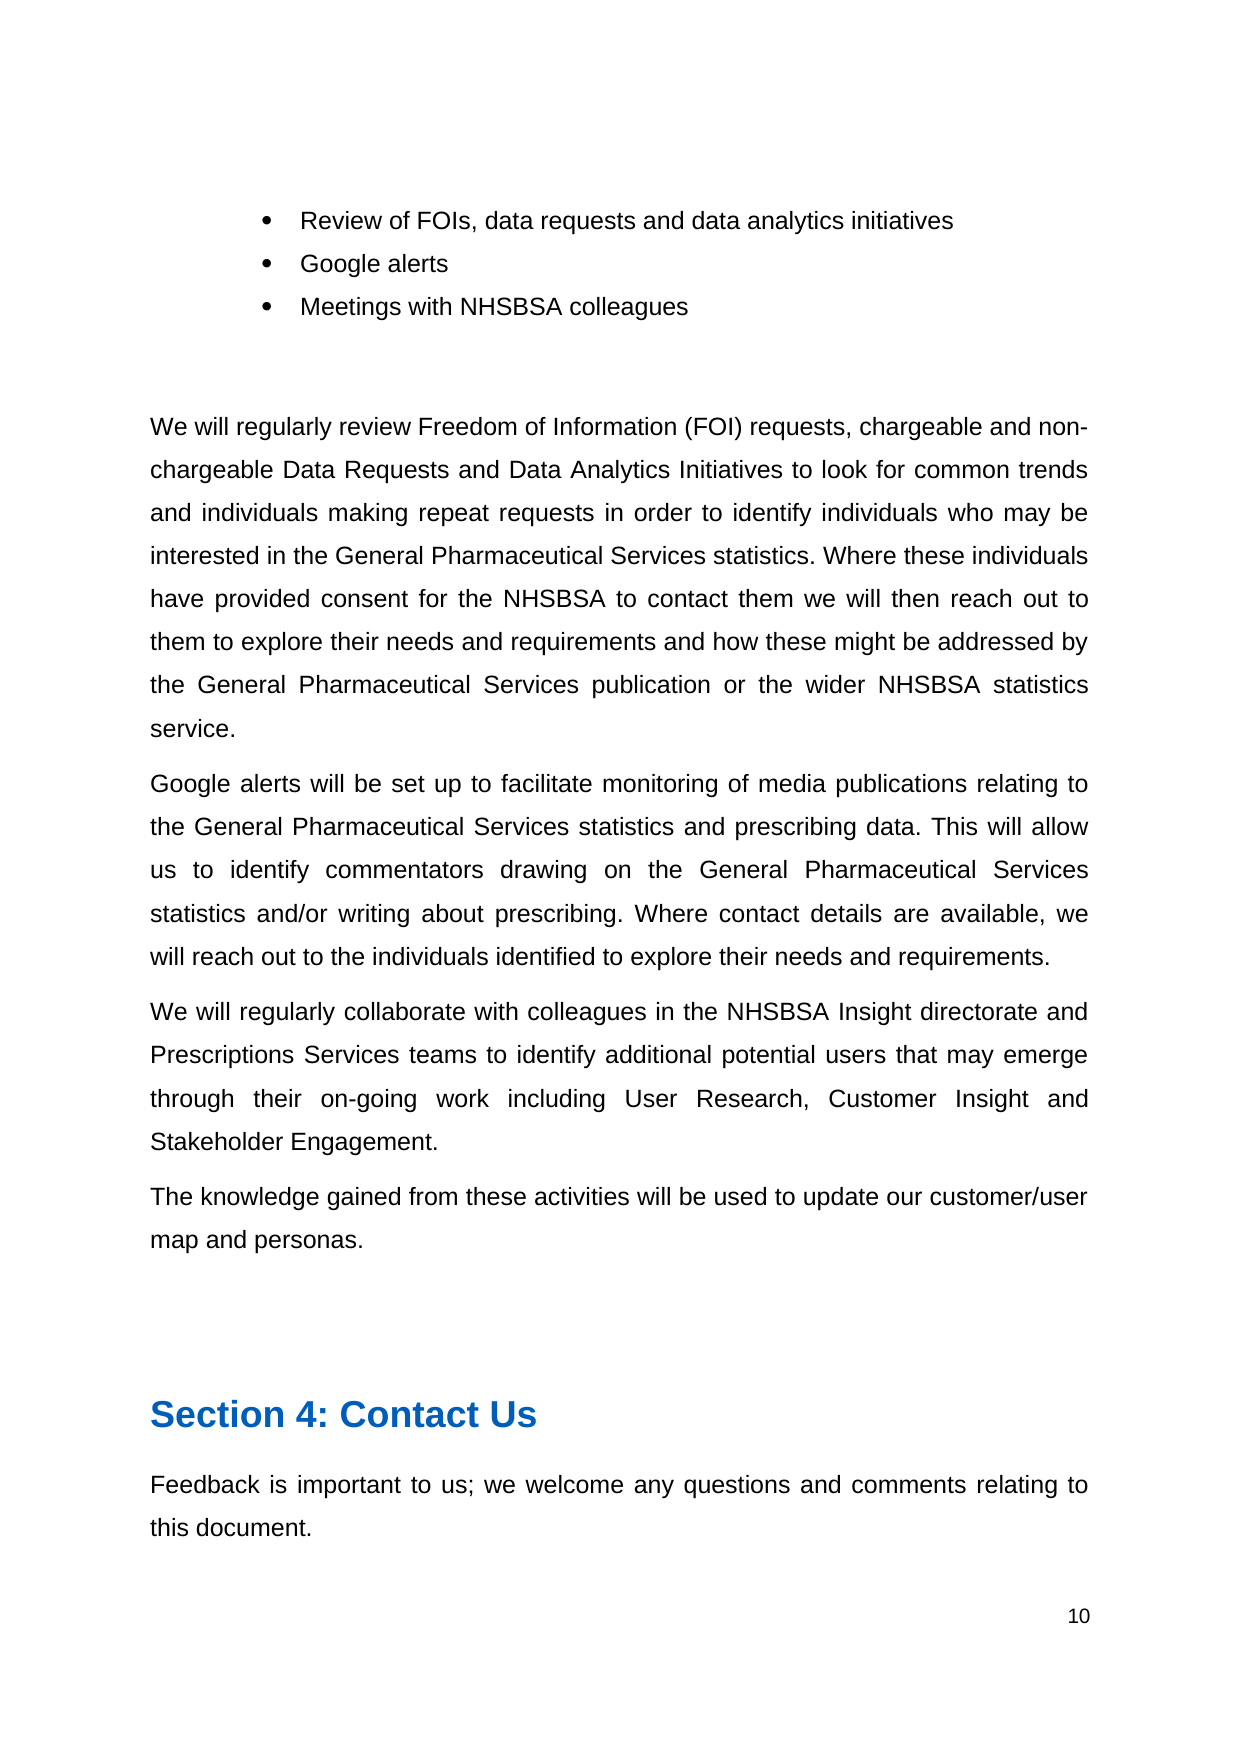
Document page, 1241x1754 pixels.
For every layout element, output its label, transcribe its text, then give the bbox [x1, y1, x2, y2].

list Meetings with NHSBSA colleagues [262, 292, 1090, 321]
text The knowledge gained from these activities will be used to update our customer/user map and personas. [150, 1182, 1090, 1254]
list Google alerts [262, 249, 1090, 278]
list Review of FOIs, data requests and data analytics initiatives [262, 206, 1090, 234]
text Feedback is important to us; we welcome any questions and comments relating to this document. [150, 1469, 1090, 1541]
text Google alerts will be set up to facilitate monitoring of media publications relating to the General Pharmaceutical Services statistics and prescribing data. This will allow us to identify commentators drawing on the General Pharmaceutical Services statistics and/or writing about prescribing. Where contact details are available, we will reach out to the individuals identified to explore their needs and requirements. [150, 769, 1090, 971]
text We will regularly review Freedom of Information (FOI) requests, chargeable and non-chargeable Data Requests and Data Analytics Initiatives to look for common trends and individuals making repeat requests in order to identify individuals who may be interested in the General Pharmaceutical Services statistics. Where these individuals have provided consent for the NHSBSA to contact them we will then reach out to them to explore their needs and requirements and how these might be addressed by the General Pharmaceutical Services publication or the wider NHSBSA statistics service. [150, 412, 1090, 742]
text We will regularly collaborate with colleagues in the NHSBSA Insight directorate and Prescriptions Services teams to identify additional potential users that may emerge through their on-going work including User Research, Customer Insight and Stakeholder Engagement. [150, 997, 1090, 1156]
subtitle Section 4: Contact Us [150, 1392, 1090, 1436]
